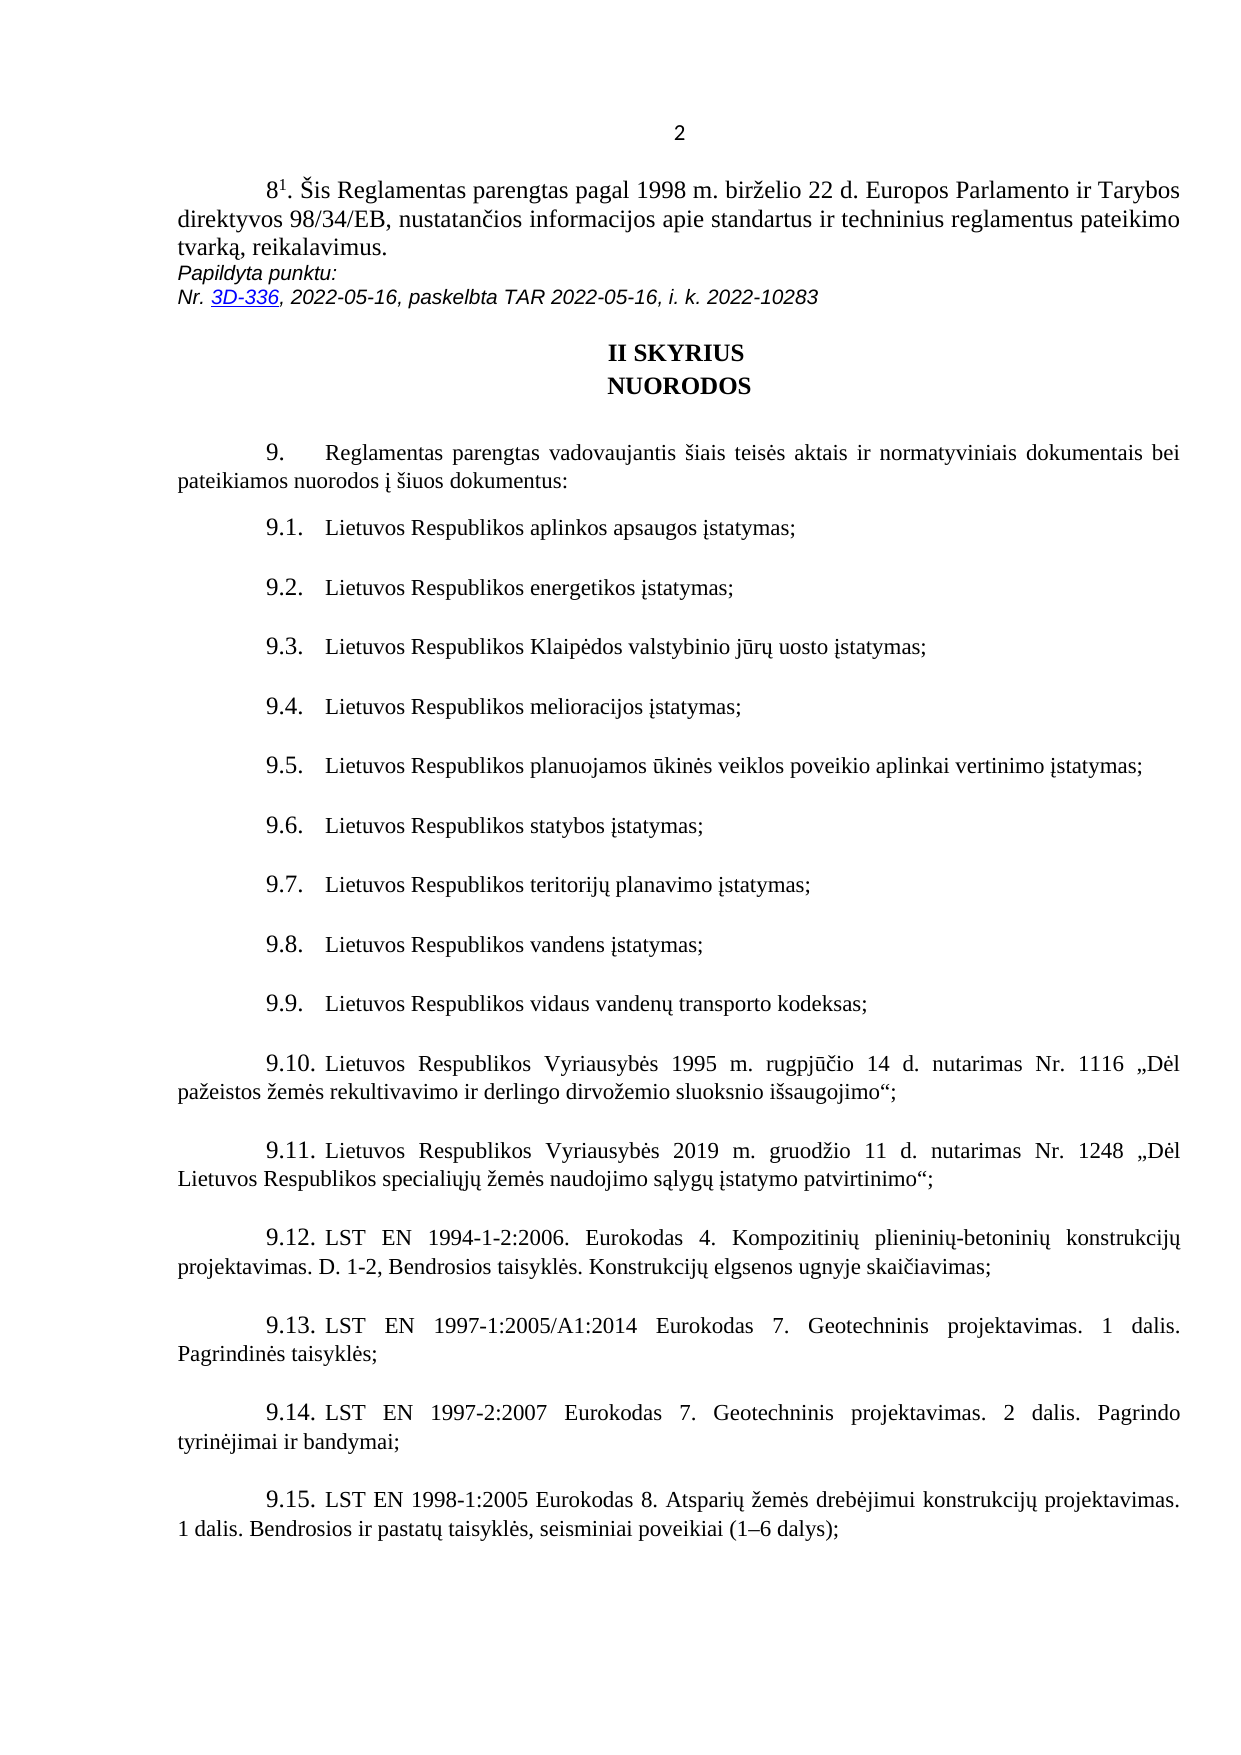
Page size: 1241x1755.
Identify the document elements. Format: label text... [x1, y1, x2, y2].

text Nr. 3D-336, 2022-05-16, paskelbta TAR 2022-05-16, i. k. 2022-10283 [177, 285, 1181, 309]
text 9.10. Lietuvos Respublikos Vyriausybės 1995 m. rugpjūčio 14 d. nutarimas Nr. 1116 „Dėl pažeistos žemės rekultivavimo ir derlingo dirvožemio sluoksnio išsaugojimo“; [177, 1048, 1181, 1104]
text 9.3. Lietuvos Respublikos Klaipėdos valstybinio jūrų uosto įstatymas; [177, 631, 1181, 660]
text Papildyta punktu: [177, 261, 1181, 285]
text 81. Šis Reglamentas parengtas pagal 1998 m. birželio 22 d. Europos Parlamento ir Tarybos direktyvos 98/34/EB, nustatančios informacijos apie standartus ir techninius reglamentus pateikimo tvarką, reikalavimus. [177, 175, 1181, 261]
text 9. Reglamentas parengtas vadovaujantis šiais teisės aktais ir normatyviniais dokumentais bei pateikiamos nuorodos į šiuos dokumentus: [177, 437, 1181, 494]
text 9.4. Lietuvos Respublikos melioracijos įstatymas; [177, 691, 1181, 719]
text 9.15. LST EN 1998-1:2005 Eurokodas 8. Atsparių žemės drebėjimui konstrukcijų projektavimas. 1 dalis. Bendrosios ir pastatų taisyklės, seisminiai poveikiai (1–6 dalys); [177, 1484, 1181, 1541]
text 9.8. Lietuvos Respublikos vandens įstatymas; [177, 929, 1181, 957]
text II SKYRIUS [177, 338, 1181, 367]
text 9.2. Lietuvos Respublikos energetikos įstatymas; [177, 572, 1181, 601]
text 9.1. Lietuvos Respublikos aplinkos apsaugos įstatymas; [177, 512, 1181, 541]
text NUORODOS [177, 371, 1181, 399]
text 9.13. LST EN 1997-1:2005/A1:2014 Eurokodas 7. Geotechninis projektavimas. 1 dalis. Pagrindinės taisyklės; [177, 1310, 1181, 1367]
text 9.12. LST EN 1994-1-2:2006. Eurokodas 4. Kompozitinių plieninių-betoninių konstrukcijų projektavimas. D. 1-2, Bendrosios taisyklės. Konstrukcijų elgsenos ugnyje skaičiavimas; [177, 1222, 1181, 1279]
text 9.9. Lietuvos Respublikos vidaus vandenų transporto kodeksas; [177, 988, 1181, 1017]
text 9.6. Lietuvos Respublikos statybos įstatymas; [177, 810, 1181, 838]
text 9.7. Lietuvos Respublikos teritorijų planavimo įstatymas; [177, 869, 1181, 898]
text 9.5. Lietuvos Respublikos planuojamos ūkinės veiklos poveikio aplinkai vertinimo įstatymas; [177, 750, 1181, 779]
text 9.14. LST EN 1997-2:2007 Eurokodas 7. Geotechninis projektavimas. 2 dalis. Pagrindo tyrinėjimai ir bandymai; [177, 1397, 1181, 1454]
text 9.11. Lietuvos Respublikos Vyriausybės 2019 m. gruodžio 11 d. nutarimas Nr. 1248 „Dėl Lietuvos Respublikos specialiųjų žemės naudojimo sąlygų įstatymo patvirtinimo“; [177, 1135, 1181, 1192]
